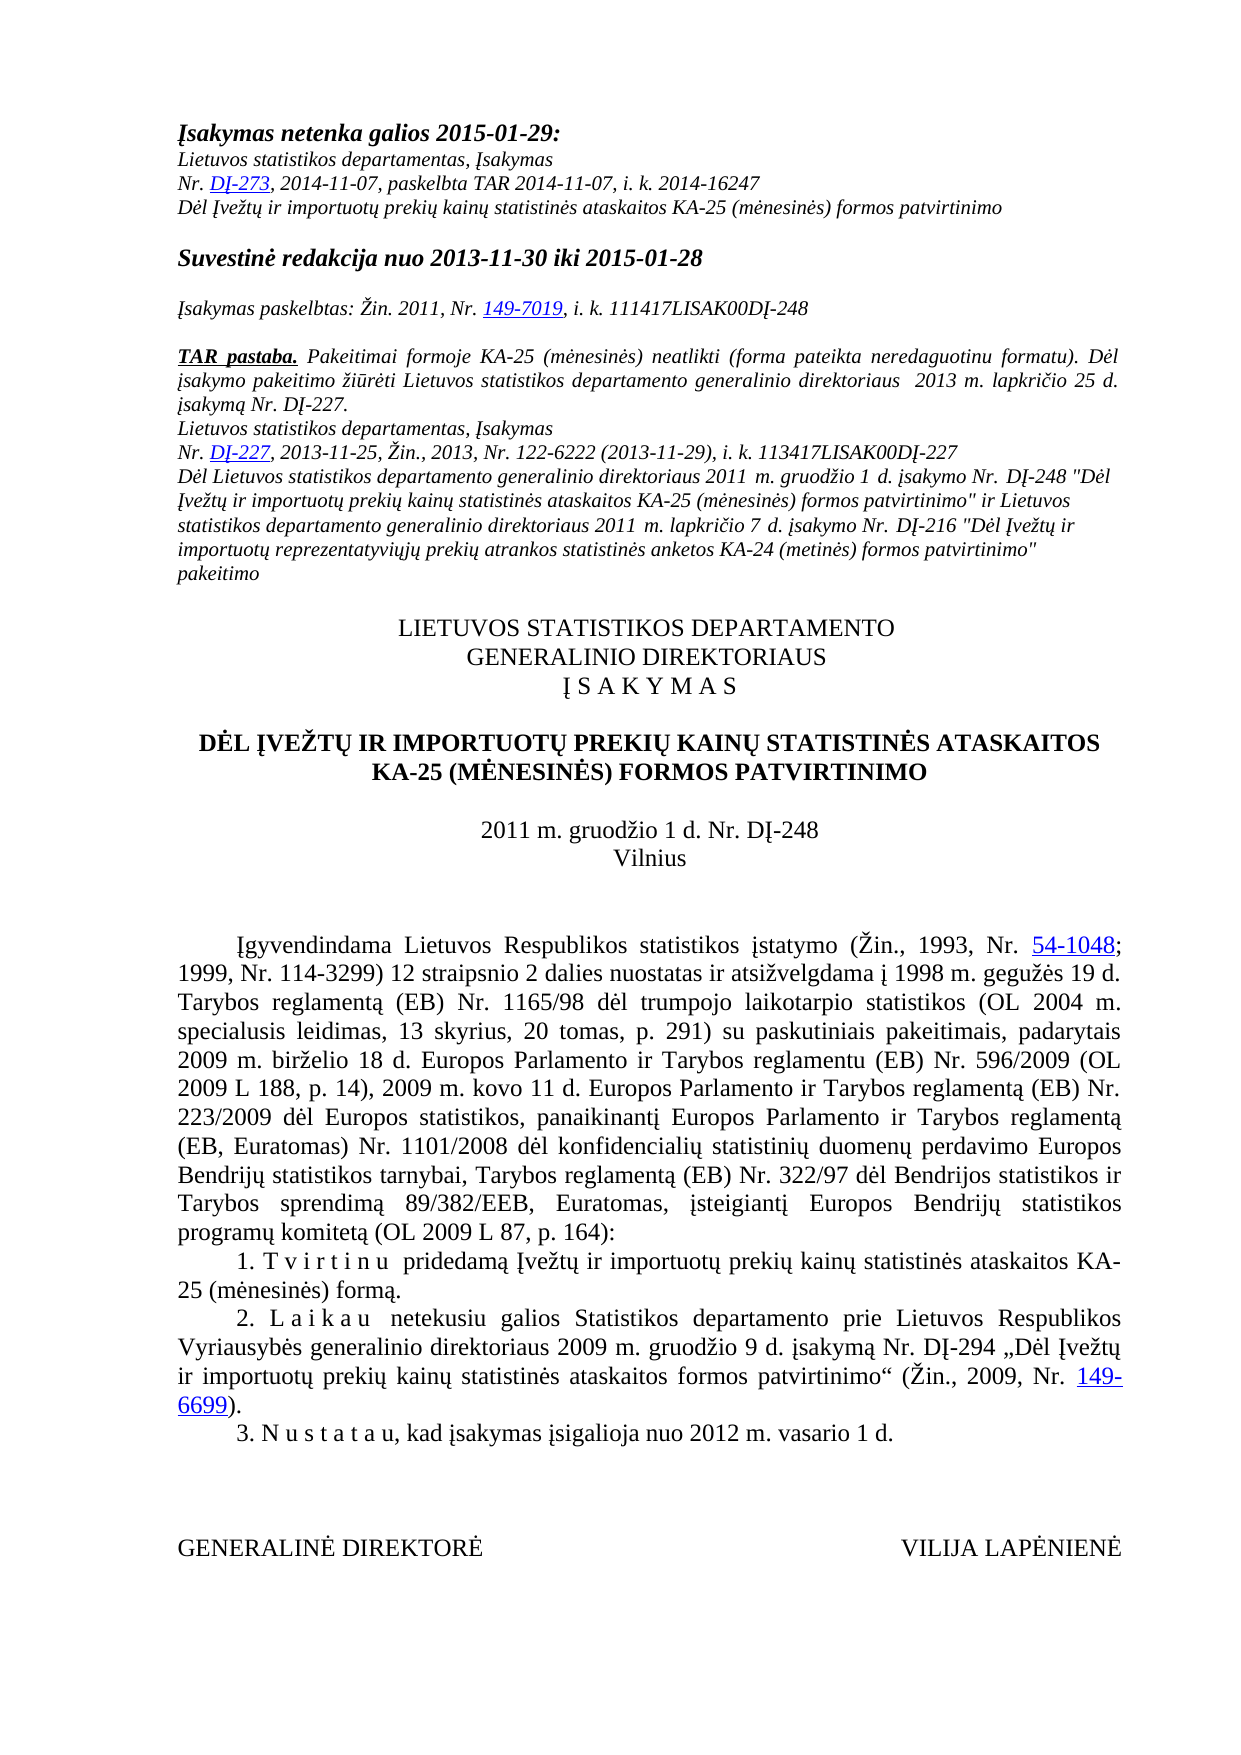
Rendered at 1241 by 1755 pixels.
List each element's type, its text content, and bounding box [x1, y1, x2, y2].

text TAR pastaba. Pakeitimai formoje KA-25 (mėnesinės) neatlikti (forma pateikta neredaguotinu formatu). Dėl įsakymo pakeitimo žiūrėti Lietuvos statistikos departamento generalinio direktoriaus 2013 m. lapkričio 25 d. įsakymą Nr. DĮ-227. [177, 344, 1122, 416]
text Įsakymas netenka galios 2015-01-29: [177, 118, 1122, 147]
text LIETUVOS STATISTIKOS DEPARTAMENTO [177, 613, 1122, 642]
text GENERALINIO DIREKTORIAUS [177, 642, 1122, 671]
text 2011 m. gruodžio 1 d. Nr. DĮ-248 [177, 815, 1122, 843]
text DĖL ĮVEŽTŲ IR IMPORTUOTŲ PREKIŲ KAINŲ STATISTINĖS ATASKAITOS KA-25 (MĖNESINĖS) FORMOS PATVIRTINIMO [177, 728, 1122, 786]
text Suvestinė redakcija nuo 2013-11-30 iki 2015-01-28 [177, 243, 1122, 272]
text Dėl Įvežtų ir importuotų prekių kainų statistinės ataskaitos KA-25 (mėnesinės) formos patvirtinimo [177, 195, 1122, 219]
text Įgyvendindama Lietuvos Respublikos statistikos įstatymo (Žin., 1993, Nr. 54-1048; 1999, Nr. 114-3299) 12 straipsnio 2 dalies nuostatas ir atsižvelgdama į 1998 m. gegužės 19 d. Tarybos reglamentą (EB) Nr. 1165/98 dėl trumpojo laikotarpio statistikos (OL 2004 m. specialusis leidimas, 13 skyrius, 20 tomas, p. 291) su paskutiniais pakeitimais, padarytais 2009 m. birželio 18 d. Europos Parlamento ir Tarybos reglamentu (EB) Nr. 596/2009 (OL 2009 L 188, p. 14), 2009 m. kovo 11 d. Europos Parlamento ir Tarybos reglamentą (EB) Nr. 223/2009 dėl Europos statistikos, panaikinantį Europos Parlamento ir Tarybos reglamentą (EB, Euratomas) Nr. 1101/2008 dėl konfidencialių statistinių duomenų perdavimo Europos Bendrijų statistikos tarnybai, Tarybos reglamentą (EB) Nr. 322/97 dėl Bendrijos statistikos ir Tarybos sprendimą 89/382/EEB, Euratomas, įsteigiantį Europos Bendrijų statistikos programų komitetą (OL 2009 L 87, p. 164): [177, 930, 1122, 1246]
text Lietuvos statistikos departamentas, Įsakymas [177, 416, 1122, 440]
text 1. Tvirtinu pridedamą Įvežtų ir importuotų prekių kainų statistinės ataskaitos KA-25 (mėnesinės) formą. [177, 1246, 1122, 1303]
text 3. Nustatau, kad įsakymas įsigalioja nuo 2012 m. vasario 1 d. [177, 1418, 1122, 1447]
text Nr. DĮ-273, 2014-11-07, paskelbta TAR 2014-11-07, i. k. 2014-16247 [177, 171, 1122, 195]
text Įsakymas paskelbtas: Žin. 2011, Nr. 149-7019, i. k. 111417LISAK00DĮ-248 [177, 296, 1122, 320]
text Dėl Lietuvos statistikos departamento generalinio direktoriaus 2011 m. gruodžio 1 d. įsakymo Nr. DĮ-248 "Dėl Įvežtų ir importuotų prekių kainų statistinės ataskaitos KA-25 (mėnesinės) formos patvirtinimo" ir Lietuvos statistikos departamento generalinio direktoriaus 2011 m. lapkričio 7 d. įsakymo Nr. DĮ-216 "Dėl Įvežtų ir importuotų reprezentatyviųjų prekių atrankos statistinės anketos KA-24 (metinės) formos patvirtinimo" pakeitimo [177, 464, 1122, 585]
text 2. Laikau netekusiu galios Statistikos departamento prie Lietuvos Respublikos Vyriausybės generalinio direktoriaus 2009 m. gruodžio 9 d. įsakymą Nr. DĮ-294 „Dėl Įvežtų ir importuotų prekių kainų statistinės ataskaitos formos patvirtinimo“ (Žin., 2009, Nr. 149-6699). [177, 1303, 1122, 1418]
text Lietuvos statistikos departamentas, Įsakymas [177, 147, 1122, 171]
text Generalinė direktorė Vilija Lapėnienė [177, 1533, 1122, 1562]
text Nr. DĮ-227, 2013-11-25, Žin., 2013, Nr. 122-6222 (2013-11-29), i. k. 113417LISAK00DĮ-227 [177, 440, 1122, 464]
text ĮSAKYMAS [177, 671, 1122, 700]
text Vilnius [177, 843, 1122, 872]
